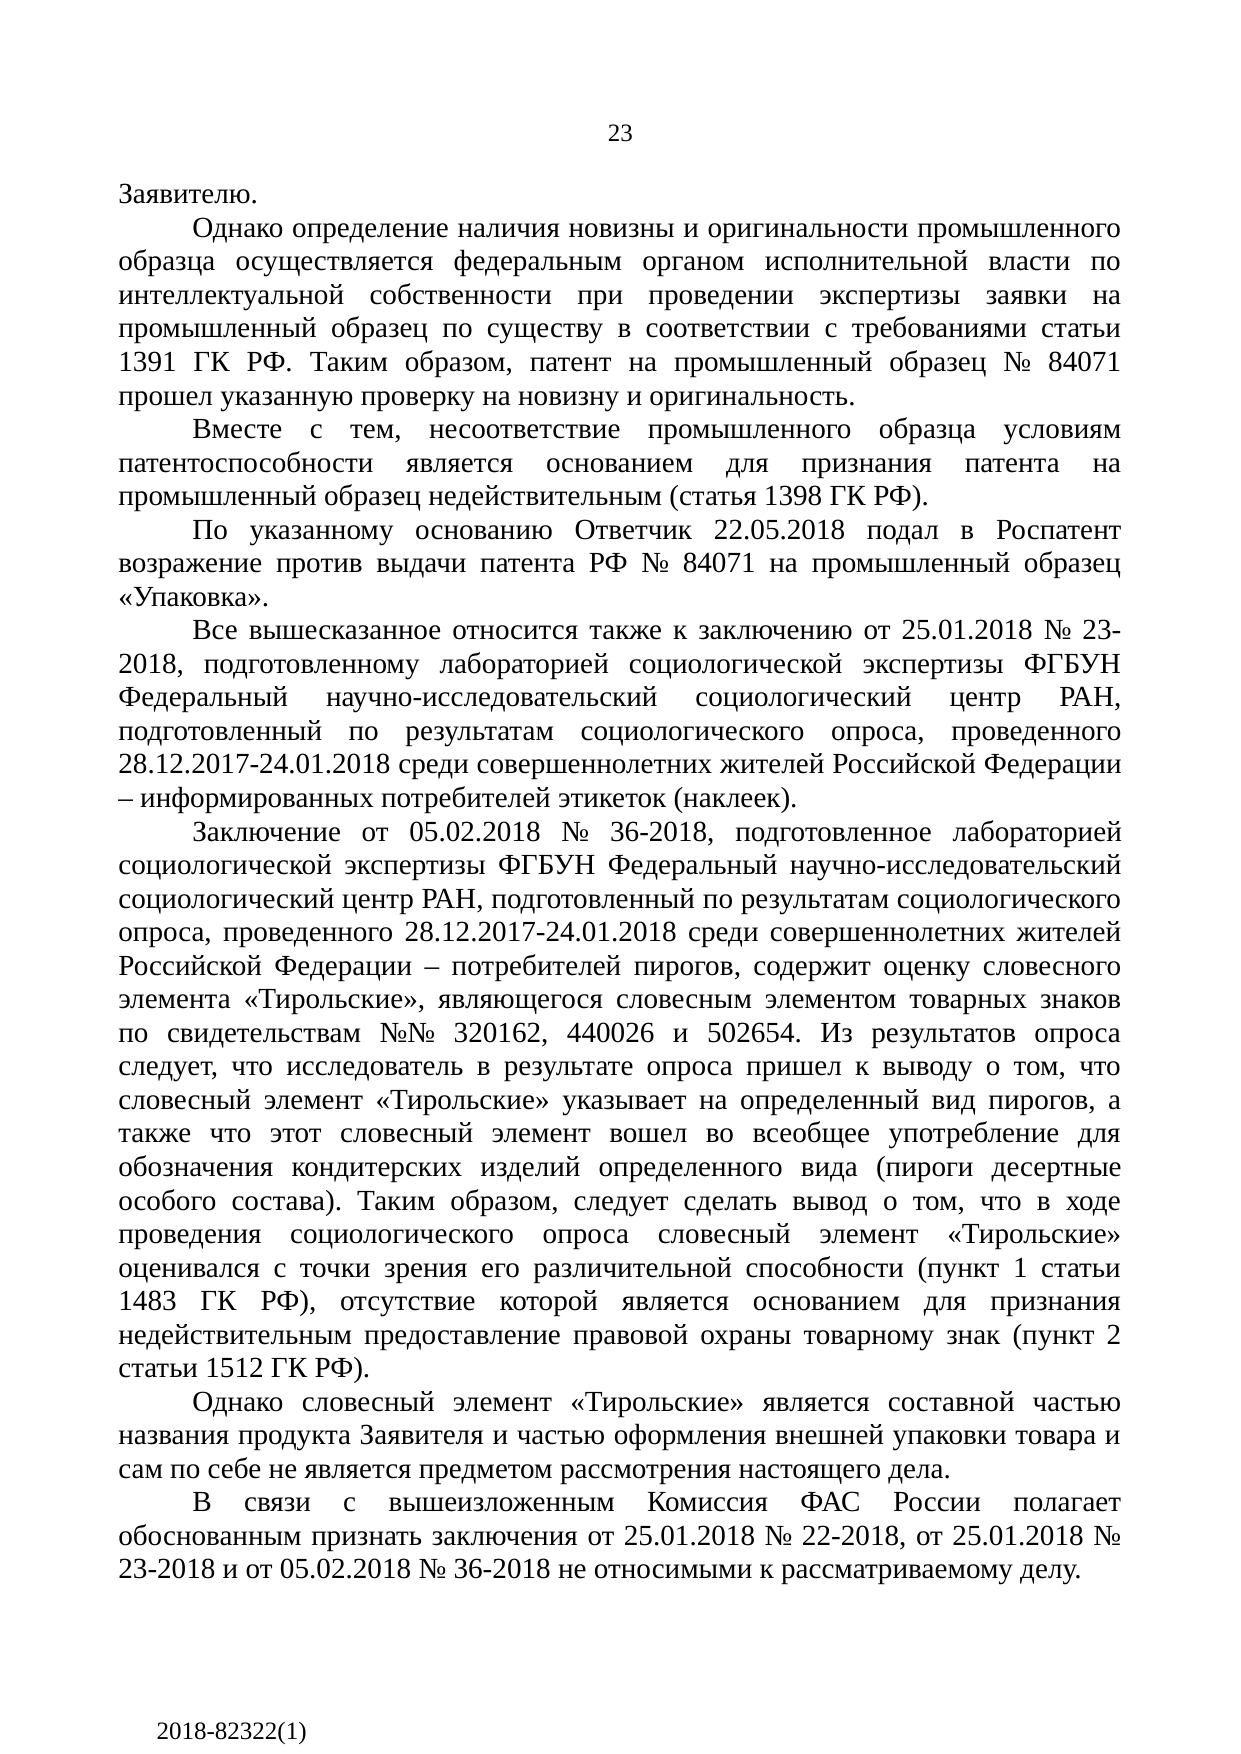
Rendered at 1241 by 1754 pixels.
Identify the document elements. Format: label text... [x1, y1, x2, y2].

text Вместе с тем, несоответствие промышленного образца условиям патентоспособности является основанием для признания патента на промышленный образец недействительным (статья 1398 ГК РФ). [118, 411, 1122, 512]
text В связи с вышеизложенным Комиссия ФАС России полагает обоснованным признать заключения от 25.01.2018 № 22-2018, от 25.01.2018 № 23-2018 и от 05.02.2018 № 36-2018 не относимыми к рассматриваемому делу. [118, 1484, 1122, 1585]
text Однако определение наличия новизны и оригинальности промышленного образца осуществляется федеральным органом исполнительной власти по интеллектуальной собственности при проведении экспертизы заявки на промышленный образец по существу в соответствии с требованиями статьи 1391 ГК РФ. Таким образом, патент на промышленный образец № 84071 прошел указанную проверку на новизну и оригинальность. [118, 210, 1122, 411]
text Все вышесказанное относится также к заключению от 25.01.2018 № 23-2018, подготовленному лабораторией социологической экспертизы ФГБУН Федеральный научно-исследовательский социологический центр РАН, подготовленный по результатам социологического опроса, проведенного 28.12.2017-24.01.2018 среди совершеннолетних жителей Российской Федерации – информированных потребителей этикеток (наклеек). [118, 612, 1122, 814]
text Однако словесный элемент «Тирольские» является составной частью названия продукта Заявителя и частью оформления внешней упаковки товара и сам по себе не является предметом рассмотрения настоящего дела. [118, 1384, 1122, 1484]
text По указанному основанию Ответчик 22.05.2018 подал в Роспатент возражение против выдачи патента РФ № 84071 на промышленный образец «Упаковка». [118, 512, 1122, 612]
text Заявителю. [118, 176, 1122, 210]
text Заключение от 05.02.2018 № 36-2018, подготовленное лабораторией социологической экспертизы ФГБУН Федеральный научно-исследовательский социологический центр РАН, подготовленный по результатам социологического опроса, проведенного 28.12.2017-24.01.2018 среди совершеннолетних жителей Российской Федерации – потребителей пирогов, содержит оценку словесного элемента «Тирольские», являющегося словесным элементом товарных знаков по свидетельствам №№ 320162, 440026 и 502654. Из результатов опроса следует, что исследователь в результате опроса пришел к выводу о том, что словесный элемент «Тирольские» указывает на определенный вид пирогов, а также что этот словесный элемент вошел во всеобщее употребление для обозначения кондитерских изделий определенного вида (пироги десертные особого состава). Таким образом, следует сделать вывод о том, что в ходе проведения социологического опроса словесный элемент «Тирольские» оценивался с точки зрения его различительной способности (пункт 1 статьи 1483 ГК РФ), отсутствие которой является основанием для признания недействительным предоставление правовой охраны товарному знак (пункт 2 статьи 1512 ГК РФ). [118, 814, 1122, 1384]
